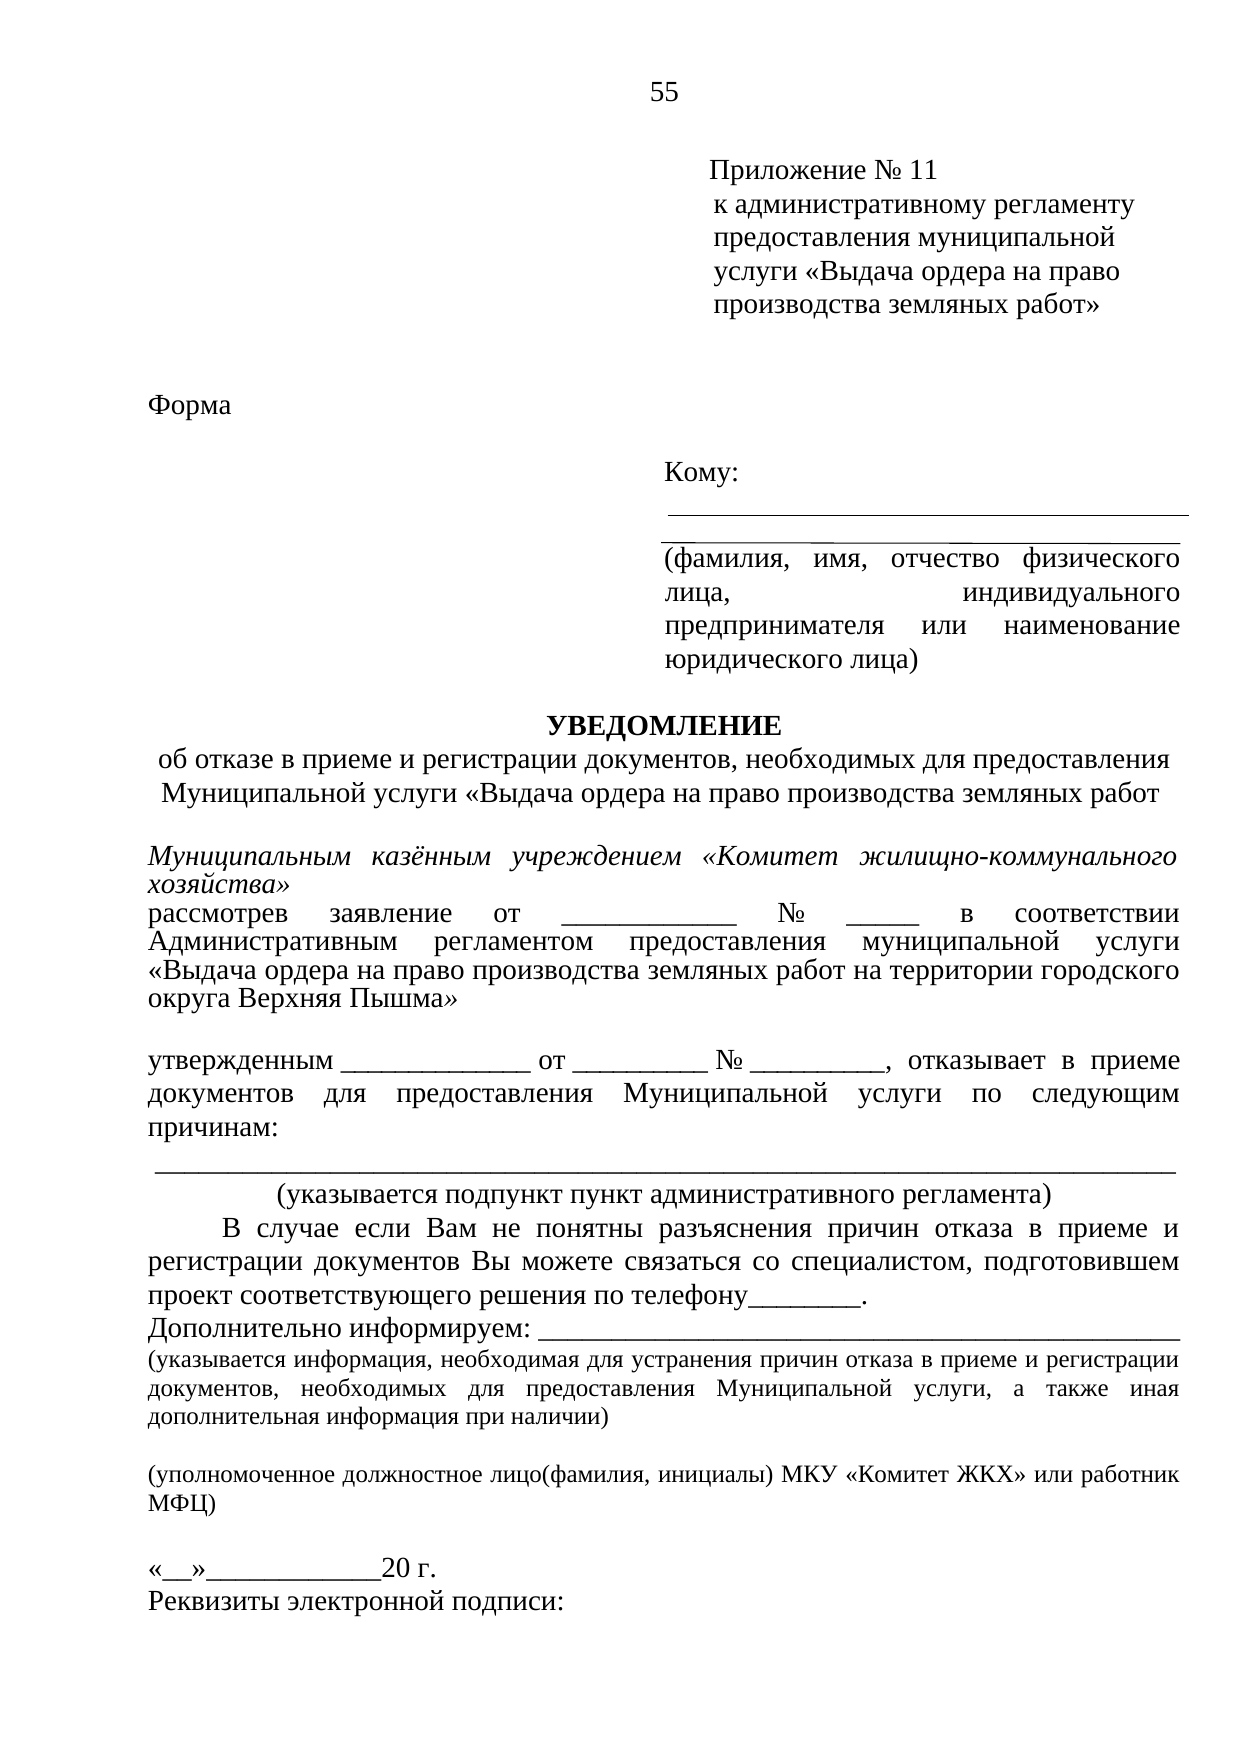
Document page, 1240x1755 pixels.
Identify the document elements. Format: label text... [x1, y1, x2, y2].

text УВЕДОМЛЕНИЕ [148, 708, 1181, 742]
text (указывается подпункт пункт административного регламента) [148, 1176, 1181, 1210]
text В случае если Вам не понятны разъяснения причин отказа в приеме и регистрации документов Вы можете связаться со специалистом, подготовившем проект соответствующего решения по телефону . [148, 1210, 1181, 1310]
text (фамилия, имя, отчество физического лица, индивидуального предпринимателя или наименование юридического лица) [664, 544, 1181, 674]
text рассмотрев заявление от ____________ № _____ в соответствии Административным регламентом предоставления муниципальной услуги «Выдача ордера на право производства земляных работ на территории городского округа Верхняя Пышма» [148, 899, 1181, 1013]
text Форма [148, 387, 1181, 421]
text «__»____________20 г. [148, 1550, 1181, 1583]
text ______________________________________________________________________ [148, 1143, 1181, 1176]
text утвержденным от № , отказывает в приеме документов для предоставления Муниципальной услуги по следующим причинам: [148, 1042, 1181, 1143]
text (уполномоченное должностное лицо(фамилия, инициалы) МКУ «Комитет ЖКХ» или работник МФЦ) [148, 1459, 1181, 1516]
text Дополнительно информируем: ____________________________________________ [148, 1310, 1181, 1344]
text Муниципальным казённым учреждением «Комитет жилищно-коммунального хозяйства» [148, 842, 1181, 899]
text (указывается информация, необходимая для устранения причин отказа в приеме и регистрации документов, необходимых для предоставления Муниципальной услуги, а также иная дополнительная информация при наличии) [148, 1344, 1181, 1430]
text Кому: [590, 454, 1181, 488]
text об отказе в приеме и регистрации документов, необходимых для предоставления Муниципальной услуги «Выдача ордера на право производства земляных работ [148, 742, 1181, 842]
text Приложение № 11 [709, 152, 1181, 186]
text к административному регламенту предоставления муниципальной услуги «Выдача ордера на право производства земляных работ» [713, 186, 1181, 320]
text Реквизиты электронной подписи: [148, 1583, 1181, 1617]
